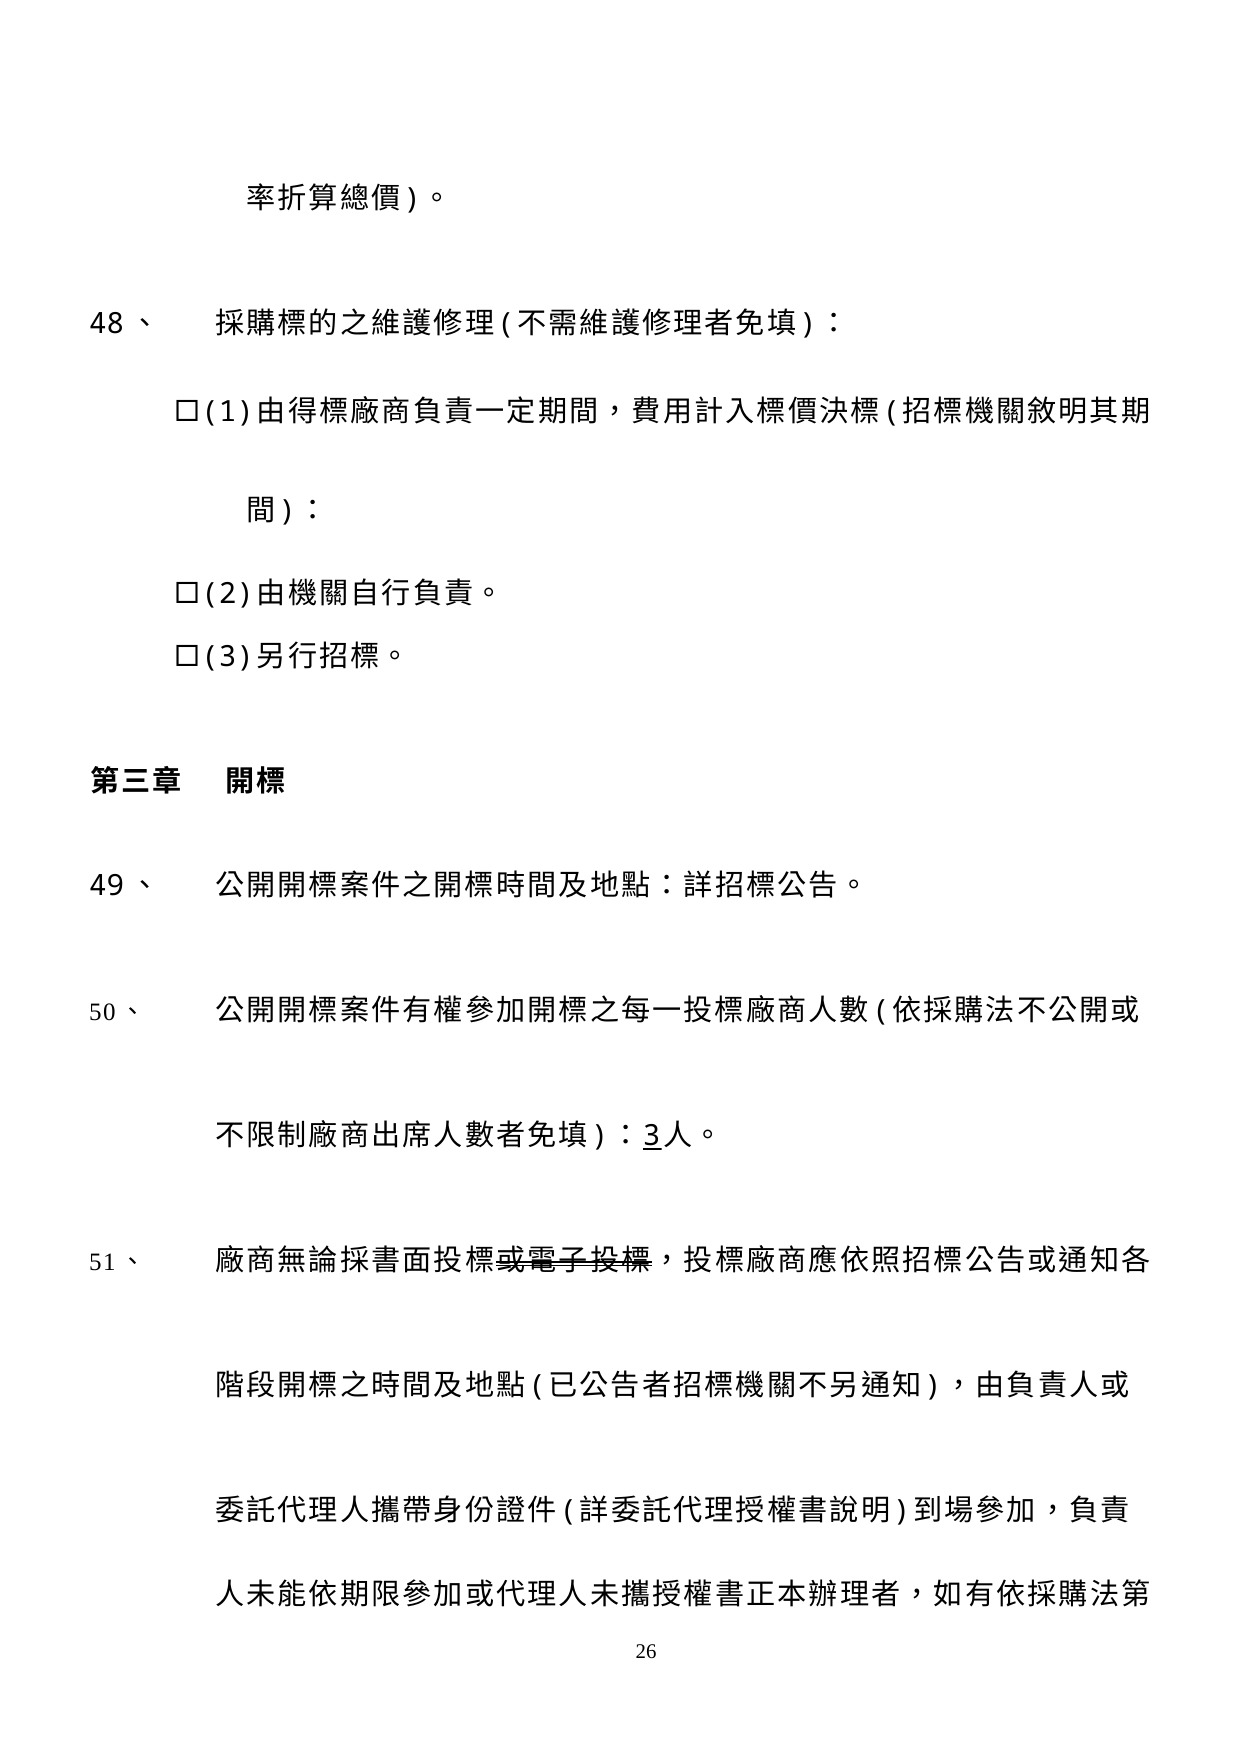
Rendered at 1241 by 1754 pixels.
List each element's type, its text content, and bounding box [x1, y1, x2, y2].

text (3)另行招標。 [166, 612, 1151, 675]
text (1)由得標廠商負責一定期間，費用計入標價決標(招標機關敘明其期間)： [166, 362, 1151, 550]
list 採購標的之維護修理(不需維護修理者免填)： [89, 237, 1151, 362]
list 廠商無論採書面投標或電子投標，投標廠商應依照招標公告或通知各階段開標之時間及地點(已公告者招標機關不另通知)，由負責人或委託代理人攜帶身份證件(詳委託代理授權書說明)到場參加，負責人未能依期限參加或代理人未攜授權書正本辦理者，如有依採購法第51條、53條、54條、57條之規定須由廠商說明、減價、比減價格、協商、更改原報價內容或重新報價時，視同放棄。 [89, 1175, 1151, 1612]
text 率折算總價)。 [162, 112, 1151, 237]
list 公開開標案件有權參加開標之每一投標廠商人數(依採購法不公開或不限制廠商出席人數者免填)：3人。 [89, 925, 1151, 1175]
text 第三章 開標 [89, 737, 1151, 800]
text (2)由機關自行負責。 [166, 550, 1151, 612]
list 公開開標案件之開標時間及地點：詳招標公告。 [89, 800, 1151, 925]
